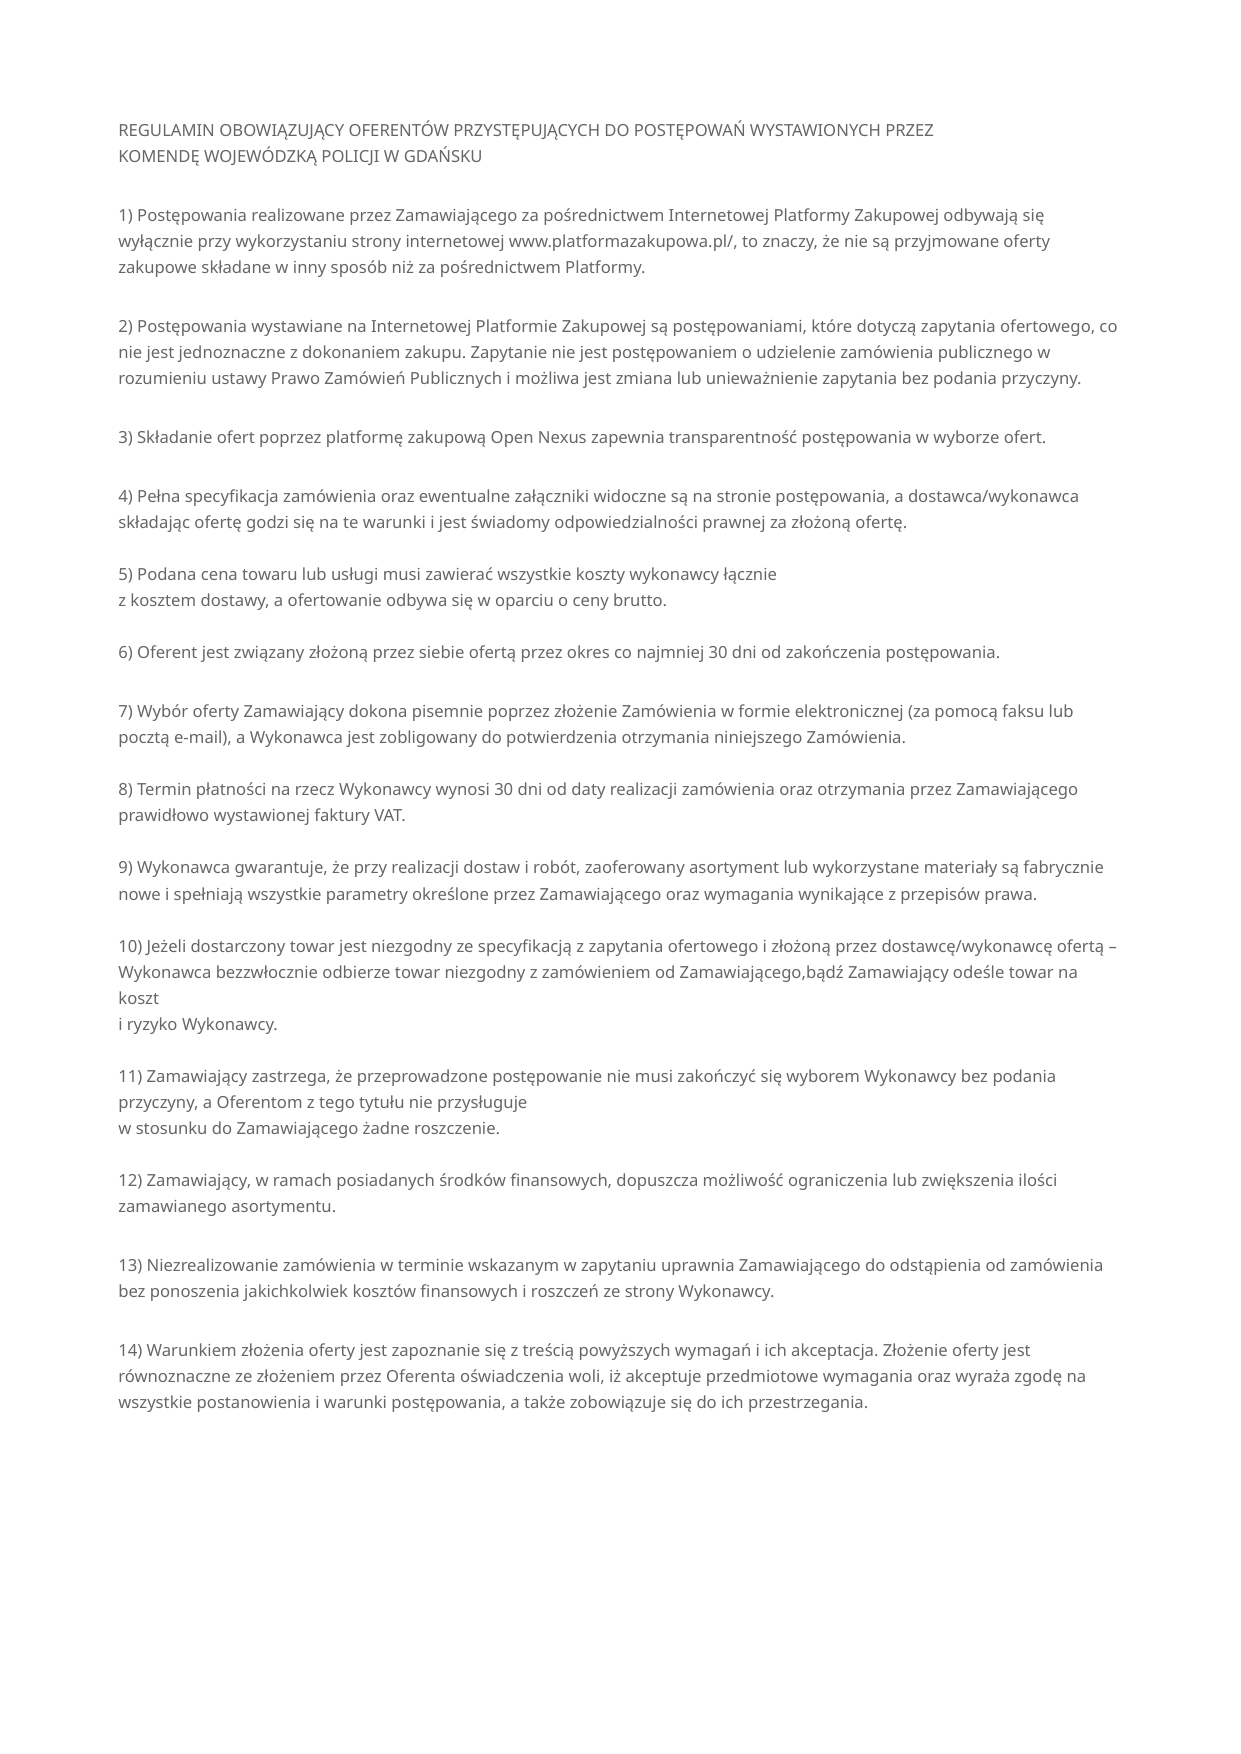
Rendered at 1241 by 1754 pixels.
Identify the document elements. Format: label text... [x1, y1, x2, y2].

text REGULAMIN OBOWIĄZUJĄCY OFERENTÓW PRZYSTĘPUJĄCYCH DO POSTĘPOWAŃ WYSTAWIONYCH PRZEZ [118, 118, 1122, 141]
text KOMENDĘ WOJEWÓDZKĄ POLICJI W GDAŃSKU [118, 144, 1122, 167]
text w stosunku do Zamawiającego żadne roszczenie. [118, 1117, 1122, 1139]
text 1) Postępowania realizowane przez Zamawiającego za pośrednictwem Internetowej Platformy Zakupowej odbywają się wyłącznie przy wykorzystaniu strony internetowej www.platformazakupowa.pl/, to znaczy, że nie są przyjmowane oferty zakupowe składane w inny sposób niż za pośrednictwem Platformy. [118, 203, 1122, 278]
text 12) Zamawiający, w ramach posiadanych środków finansowych, dopuszcza możliwość ograniczenia lub zwiększenia ilości zamawianego asortymentu. [118, 1143, 1122, 1217]
text 7) Wybór oferty Zamawiający dokona pisemnie poprzez złożenie Zamówienia w formie elektronicznej (za pomocą faksu lub pocztą e-mail), a Wykonawca jest zobligowany do potwierdzenia otrzymania niniejszego Zamówienia. [118, 700, 1122, 749]
text 2) Postępowania wystawiane na Internetowej Platformie Zakupowej są postępowaniami, które dotyczą zapytania ofertowego, co nie jest jednoznaczne z dokonaniem zakupu. Zapytanie nie jest postępowaniem o udzielenie zamówienia publicznego w rozumieniu ustawy Prawo Zamówień Publicznych i możliwa jest zmiana lub unieważnienie zapytania bez podania przyczyny. [118, 314, 1122, 389]
text 14) Warunkiem złożenia oferty jest zapoznanie się z treścią powyższych wymagań i ich akceptacja. Złożenie oferty jest równoznaczne ze złożeniem przez Oferenta oświadczenia woli, iż akceptuje przedmiotowe wymagania oraz wyraża zgodę na wszystkie postanowienia i warunki postępowania, a także zobowiązuje się do ich przestrzegania. [118, 1339, 1122, 1414]
text 8) Termin płatności na rzecz Wykonawcy wynosi 30 dni od daty realizacji zamówienia oraz otrzymania przez Zamawiającego prawidłowo wystawionej faktury VAT. 9) Wykonawca gwarantuje, że przy realizacji dostaw i robót, zaoferowany asortyment lub wykorzystane materiały są fabrycznie nowe i spełniają wszystkie parametry określone przez Zamawiającego oraz wymagania wynikające z przepisów prawa. 10) Jeżeli dostarczony towar jest niezgodny ze specyfikacją z zapytania ofertowego i złożoną przez dostawcę/wykonawcę ofertą – Wykonawca bezzwłocznie odbierze towar niezgodny z zamówieniem od Zamawiającego,bądź Zamawiający odeśle towar na koszt i ryzyko Wykonawcy. 11) Zamawiający zastrzega, że przeprowadzone postępowanie nie musi zakończyć się wyborem Wykonawcy bez podania przyczyny, a Oferentom z tego tytułu nie przysługuje [118, 752, 1122, 1113]
text 13) Niezrealizowanie zamówienia w terminie wskazanym w zapytaniu uprawnia Zamawiającego do odstąpienia od zamówienia bez ponoszenia jakichkolwiek kosztów finansowych i roszczeń ze strony Wykonawcy. [118, 1254, 1122, 1302]
text 4) Pełna specyfikacja zamówienia oraz ewentualne załączniki widoczne są na stronie postępowania, a dostawca/wykonawca składając ofertę godzi się na te warunki i jest świadomy odpowiedzialności prawnej za złożoną ofertę. 5) Podana cena towaru lub usługi musi zawierać wszystkie koszty wykonawcy łącznie z kosztem dostawy, a ofertowanie odbywa się w oparciu o ceny brutto. 6) Oferent jest związany złożoną przez siebie ofertą przez okres co najmniej 30 dni od zakończenia postępowania. [118, 484, 1122, 663]
text 3) Składanie ofert poprzez platformę zakupową Open Nexus zapewnia transparentność postępowania w wyborze ofert. [118, 426, 1122, 448]
